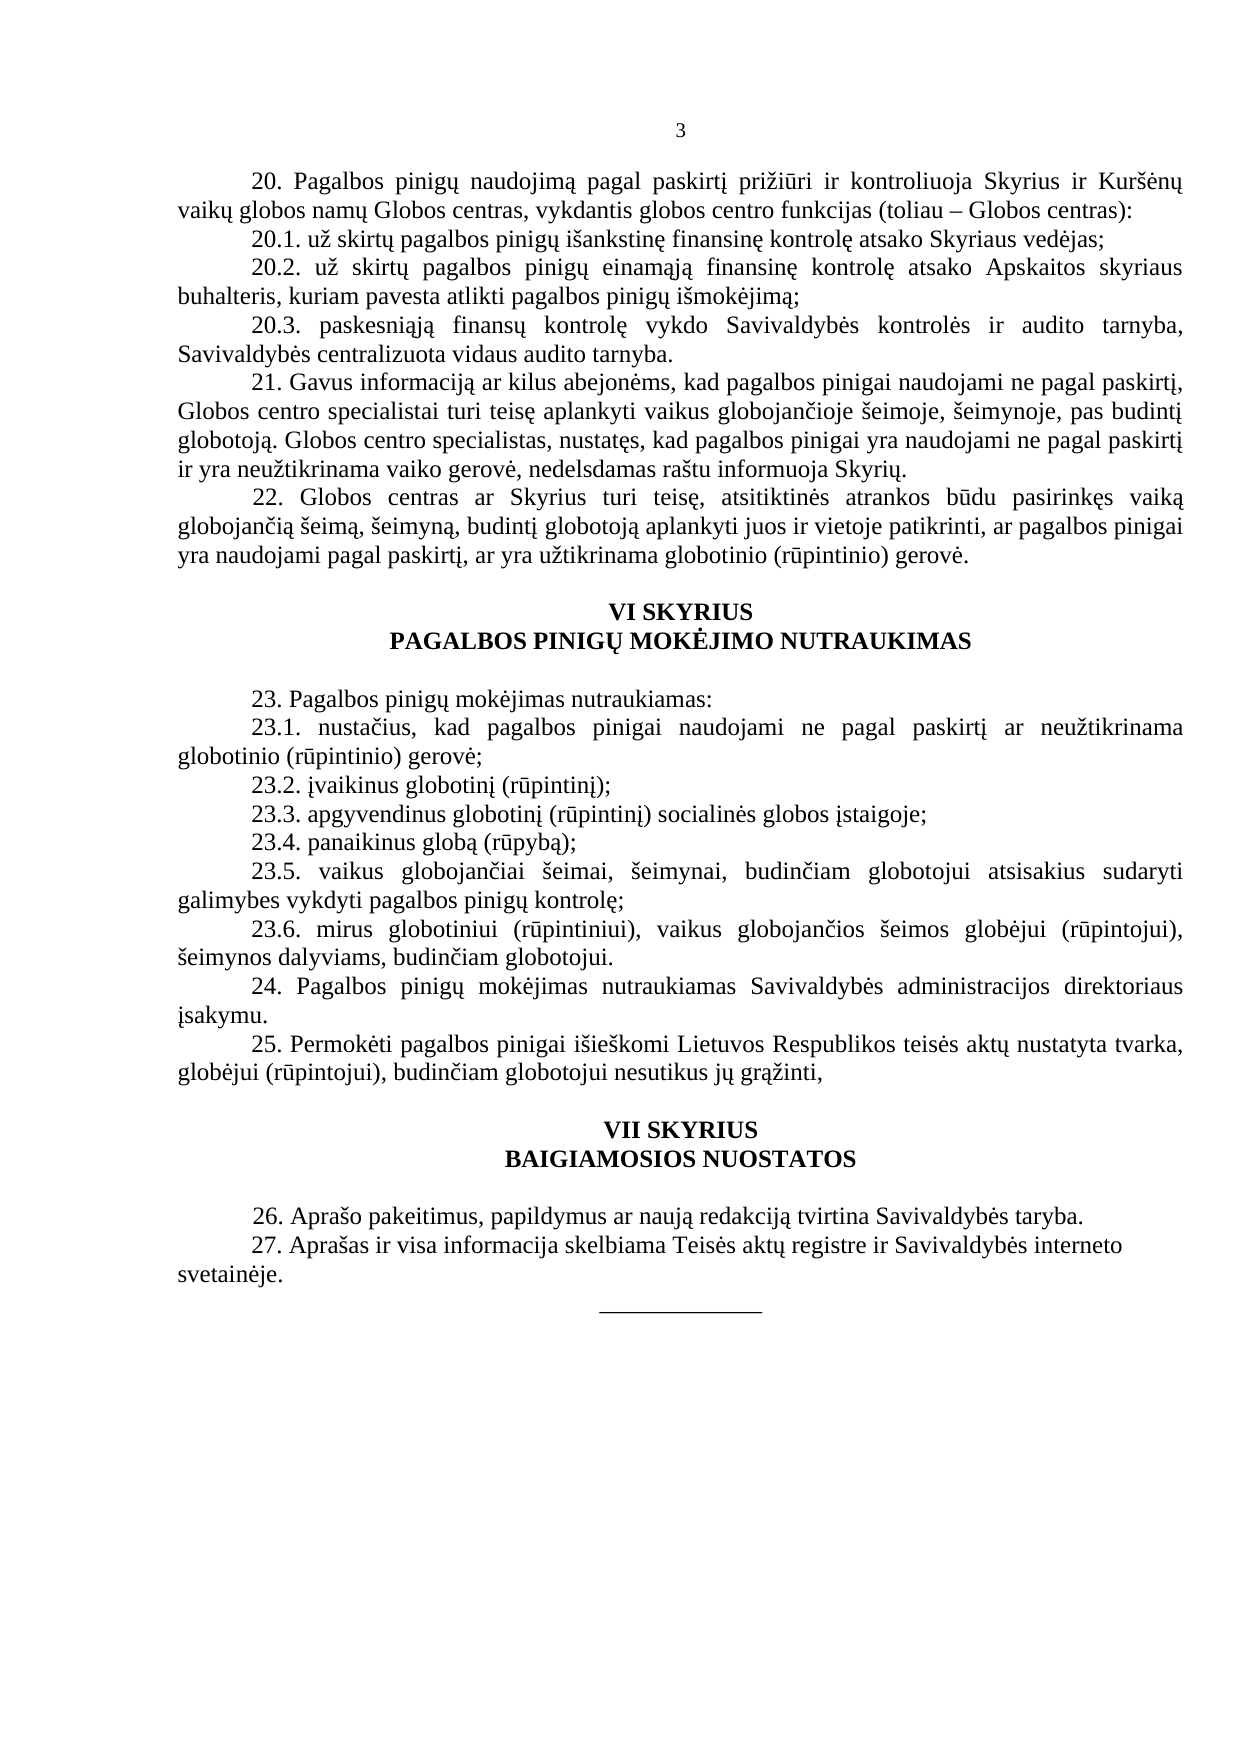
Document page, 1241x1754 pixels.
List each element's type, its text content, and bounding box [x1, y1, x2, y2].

text 26. Aprašo pakeitimus, papildymus ar naują redakciją tvirtina Savivaldybės taryba. [177, 1201, 1184, 1230]
text 25. Permokėti pagalbos pinigai išieškomi Lietuvos Respublikos teisės aktų nustatyta tvarka, globėjui (rūpintojui), budinčiam globotojui nesutikus jų grąžinti, [177, 1029, 1184, 1086]
text 23.5. vaikus globojančiai šeimai, šeimynai, budinčiam globotojui atsisakius sudaryti galimybes vykdyti pagalbos pinigų kontrolę; [177, 856, 1184, 914]
text 27. Aprašas ir visa informacija skelbiama Teisės aktų registre ir Savivaldybės interneto svetainėje. [177, 1230, 1184, 1287]
text 23. Pagalbos pinigų mokėjimas nutraukiamas: [177, 684, 1184, 712]
text 20.3. paskesniąją finansų kontrolę vykdo Savivaldybės kontrolės ir audito tarnyba, Savivaldybės centralizuota vidaus audito tarnyba. [177, 310, 1184, 367]
text 22. Globos centras ar Skyrius turi teisę, atsitiktinės atrankos būdu pasirinkęs vaiką globojančią šeimą, šeimyną, budintį globotoją aplankyti juos ir vietoje patikrinti, ar pagalbos pinigai yra naudojami pagal paskirtį, ar yra užtikrinama globotinio (rūpintinio) gerovė. [177, 482, 1184, 569]
text 23.2. įvaikinus globotinį (rūpintinį); [177, 770, 1184, 799]
text 20.1. už skirtų pagalbos pinigų išankstinę finansinę kontrolę atsako Skyriaus vedėjas; [177, 224, 1184, 252]
text 23.1. nustačius, kad pagalbos pinigai naudojami ne pagal paskirtį ar neužtikrinama globotinio (rūpintinio) gerovė; [177, 712, 1184, 770]
text VI SKYRIUS [177, 597, 1184, 626]
text 21. Gavus informaciją ar kilus abejonėms, kad pagalbos pinigai naudojami ne pagal paskirtį, Globos centro specialistai turi teisę aplankyti vaikus globojančioje šeimoje, šeimynoje, pas budintį globotoją. Globos centro specialistas, nustatęs, kad pagalbos pinigai yra naudojami ne pagal paskirtį ir yra neužtikrinama vaiko gerovė, nedelsdamas raštu informuoja Skyrių. [177, 367, 1184, 482]
text 23.3. apgyvendinus globotinį (rūpintinį) socialinės globos įstaigoje; [177, 799, 1184, 827]
text BAIGIAMOSIOS NUOSTATOS [177, 1144, 1184, 1172]
text PAGALBOS PINIGŲ MOKĖJIMO NUTRAUKIMAS [177, 626, 1184, 655]
text 23.4. panaikinus globą (rūpybą); [177, 827, 1184, 856]
text VII SKYRIUS [177, 1115, 1184, 1144]
text 23.6. mirus globotiniui (rūpintiniui), vaikus globojančios šeimos globėjui (rūpintojui), šeimynos dalyviams, budinčiam globotojui. [177, 914, 1184, 971]
text 20.2. už skirtų pagalbos pinigų einamąją finansinę kontrolę atsako Apskaitos skyriaus buhalteris, kuriam pavesta atlikti pagalbos pinigų išmokėjimą; [177, 252, 1184, 310]
text _____________ [177, 1287, 1184, 1316]
text 24. Pagalbos pinigų mokėjimas nutraukiamas Savivaldybės administracijos direktoriaus įsakymu. [177, 971, 1184, 1029]
text 20. Pagalbos pinigų naudojimą pagal paskirtį prižiūri ir kontroliuoja Skyrius ir Kuršėnų vaikų globos namų Globos centras, vykdantis globos centro funkcijas (toliau – Globos centras): [177, 166, 1184, 224]
